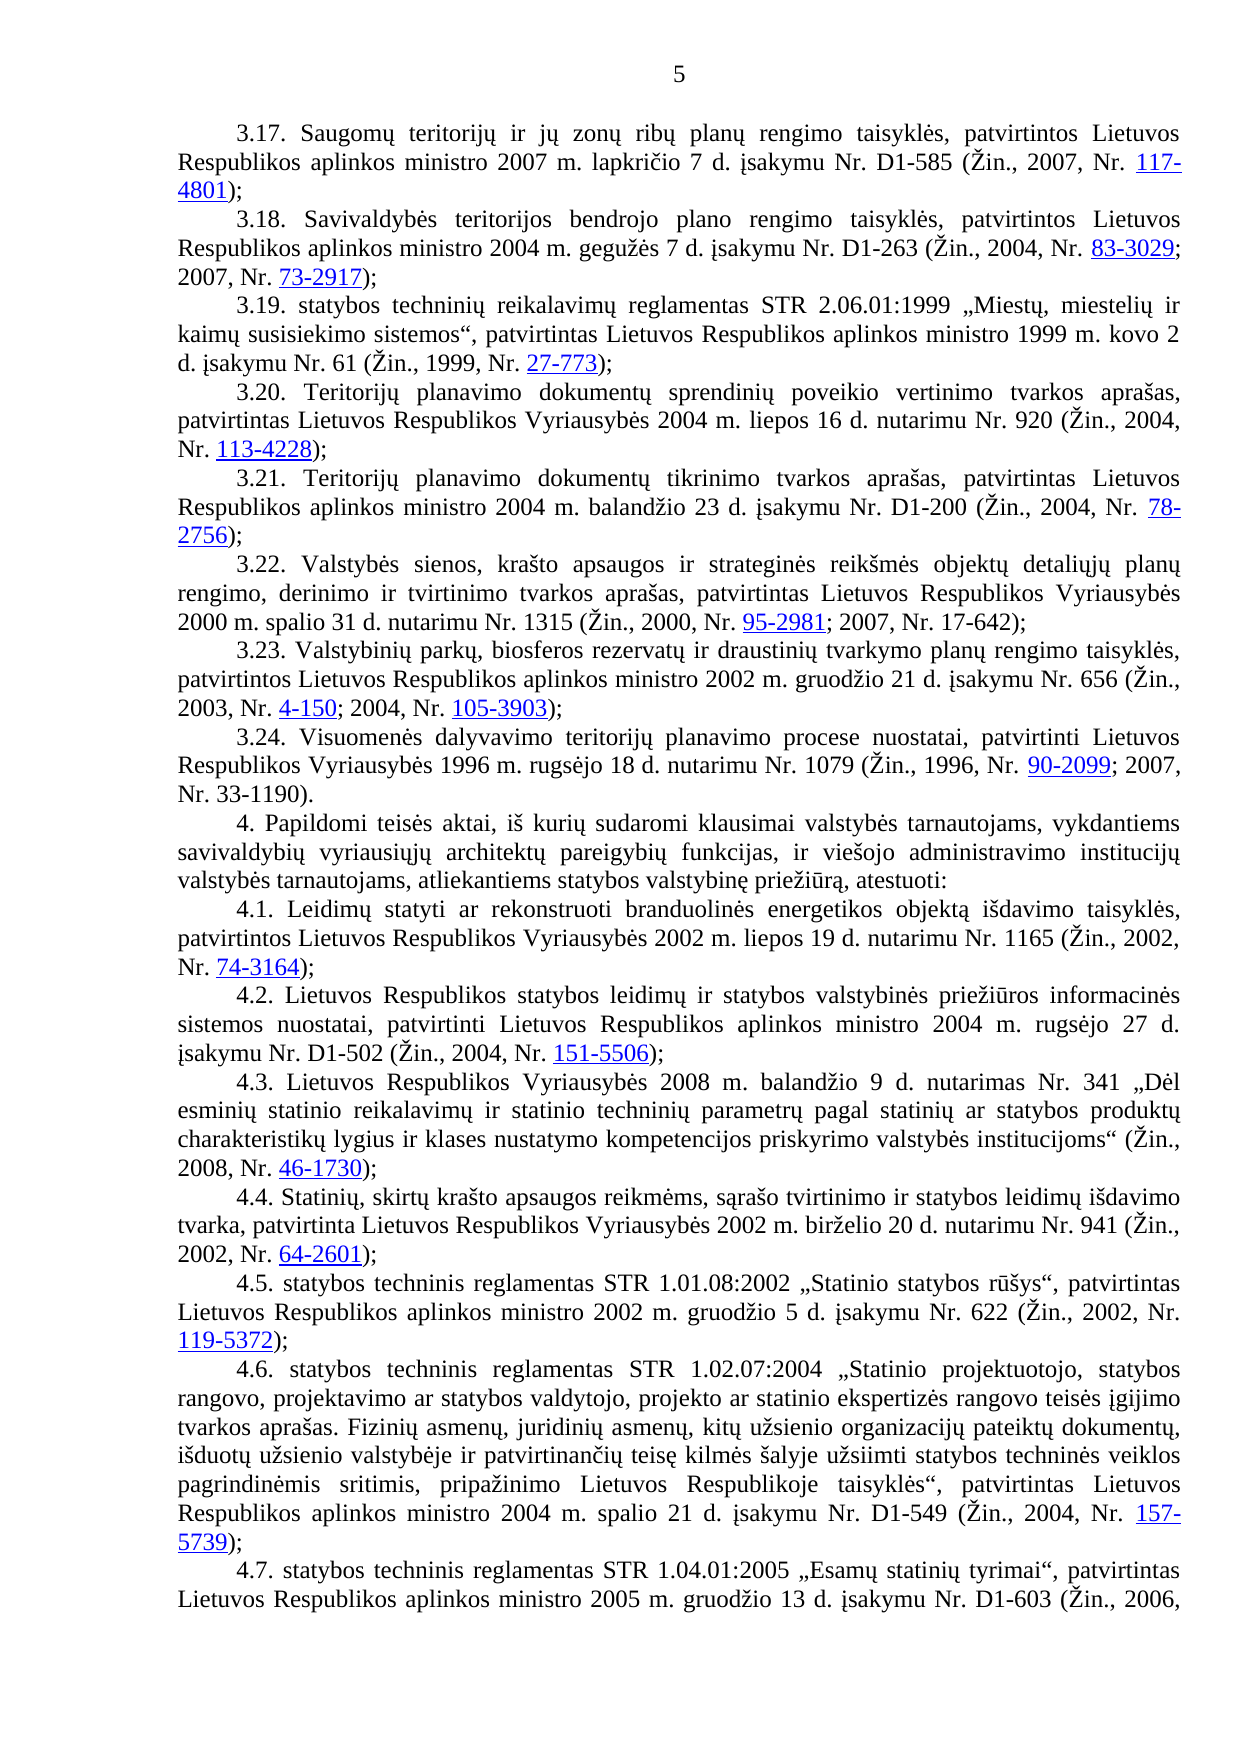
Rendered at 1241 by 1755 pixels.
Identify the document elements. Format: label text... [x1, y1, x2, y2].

text 4.6. statybos techninis reglamentas STR 1.02.07:2004 „Statinio projektuotojo, statybos rangovo, projektavimo ar statybos valdytojo, projekto ar statinio ekspertizės rangovo teisės įgijimo tvarkos aprašas. Fizinių asmenų, juridinių asmenų, kitų užsienio organizacijų pateiktų dokumentų, išduotų užsienio valstybėje ir patvirtinančių teisę kilmės šalyje užsiimti statybos techninės veiklos pagrindinėmis sritimis, pripažinimo Lietuvos Respublikoje taisyklės“, patvirtintas Lietuvos Respublikos aplinkos ministro 2004 m. spalio 21 d. įsakymu Nr. D1-549 (Žin., 2004, Nr. 157-5739); [177, 1354, 1181, 1556]
text 3.18. Savivaldybės teritorijos bendrojo plano rengimo taisyklės, patvirtintos Lietuvos Respublikos aplinkos ministro 2004 m. gegužės 7 d. įsakymu Nr. D1-263 (Žin., 2004, Nr. 83-3029; 2007, Nr. 73-2917); [177, 204, 1181, 291]
text 4.1. Leidimų statyti ar rekonstruoti branduolinės energetikos objektą išdavimo taisyklės, patvirtintos Lietuvos Respublikos Vyriausybės 2002 m. liepos 19 d. nutarimu Nr. 1165 (Žin., 2002, Nr. 74-3164); [177, 894, 1181, 981]
text 4.3. Lietuvos Respublikos Vyriausybės 2008 m. balandžio 9 d. nutarimas Nr. 341 „Dėl esminių statinio reikalavimų ir statinio techninių parametrų pagal statinių ar statybos produktų charakteristikų lygius ir klases nustatymo kompetencijos priskyrimo valstybės institucijoms“ (Žin., 2008, Nr. 46-1730); [177, 1067, 1181, 1182]
text 4.4. Statinių, skirtų krašto apsaugos reikmėms, sąrašo tvirtinimo ir statybos leidimų išdavimo tvarka, patvirtinta Lietuvos Respublikos Vyriausybės 2002 m. birželio 20 d. nutarimu Nr. 941 (Žin., 2002, Nr. 64-2601); [177, 1182, 1181, 1268]
text 3.23. Valstybinių parkų, biosferos rezervatų ir draustinių tvarkymo planų rengimo taisyklės, patvirtintos Lietuvos Respublikos aplinkos ministro 2002 m. gruodžio 21 d. įsakymu Nr. 656 (Žin., 2003, Nr. 4-150; 2004, Nr. 105-3903); [177, 636, 1181, 722]
text 3.21. Teritorijų planavimo dokumentų tikrinimo tvarkos aprašas, patvirtintas Lietuvos Respublikos aplinkos ministro 2004 m. balandžio 23 d. įsakymu Nr. D1-200 (Žin., 2004, Nr. 78-2756); [177, 463, 1181, 549]
text 3.22. Valstybės sienos, krašto apsaugos ir strateginės reikšmės objektų detaliųjų planų rengimo, derinimo ir tvirtinimo tvarkos aprašas, patvirtintas Lietuvos Respublikos Vyriausybės 2000 m. spalio 31 d. nutarimu Nr. 1315 (Žin., 2000, Nr. 95-2981; 2007, Nr. 17-642); [177, 549, 1181, 636]
text 4.7. statybos techninis reglamentas STR 1.04.01:2005 „Esamų statinių tyrimai“, patvirtintas Lietuvos Respublikos aplinkos ministro 2005 m. gruodžio 13 d. įsakymu Nr. D1-603 (Žin., 2006, [177, 1556, 1181, 1613]
text 4.2. Lietuvos Respublikos statybos leidimų ir statybos valstybinės priežiūros informacinės sistemos nuostatai, patvirtinti Lietuvos Respublikos aplinkos ministro 2004 m. rugsėjo 27 d. įsakymu Nr. D1-502 (Žin., 2004, Nr. 151-5506); [177, 981, 1181, 1067]
text 3.24. Visuomenės dalyvavimo teritorijų planavimo procese nuostatai, patvirtinti Lietuvos Respublikos Vyriausybės 1996 m. rugsėjo 18 d. nutarimu Nr. 1079 (Žin., 1996, Nr. 90-2099; 2007, Nr. 33-1190). [177, 722, 1181, 808]
text 4. Papildomi teisės aktai, iš kurių sudaromi klausimai valstybės tarnautojams, vykdantiems savivaldybių vyriausiųjų architektų pareigybių funkcijas, ir viešojo administravimo institucijų valstybės tarnautojams, atliekantiems statybos valstybinę priežiūrą, atestuoti: [177, 808, 1181, 894]
text 3.19. statybos techninių reikalavimų reglamentas STR 2.06.01:1999 „Miestų, miestelių ir kaimų susisiekimo sistemos“, patvirtintas Lietuvos Respublikos aplinkos ministro 1999 m. kovo 2 d. įsakymu Nr. 61 (Žin., 1999, Nr. 27-773); [177, 291, 1181, 377]
text 3.20. Teritorijų planavimo dokumentų sprendinių poveikio vertinimo tvarkos aprašas, patvirtintas Lietuvos Respublikos Vyriausybės 2004 m. liepos 16 d. nutarimu Nr. 920 (Žin., 2004, Nr. 113-4228); [177, 377, 1181, 463]
text 4.5. statybos techninis reglamentas STR 1.01.08:2002 „Statinio statybos rūšys“, patvirtintas Lietuvos Respublikos aplinkos ministro 2002 m. gruodžio 5 d. įsakymu Nr. 622 (Žin., 2002, Nr. 119-5372); [177, 1268, 1181, 1354]
text 3.17. Saugomų teritorijų ir jų zonų ribų planų rengimo taisyklės, patvirtintos Lietuvos Respublikos aplinkos ministro 2007 m. lapkričio 7 d. įsakymu Nr. D1-585 (Žin., 2007, Nr. 117-4801); [177, 118, 1181, 204]
